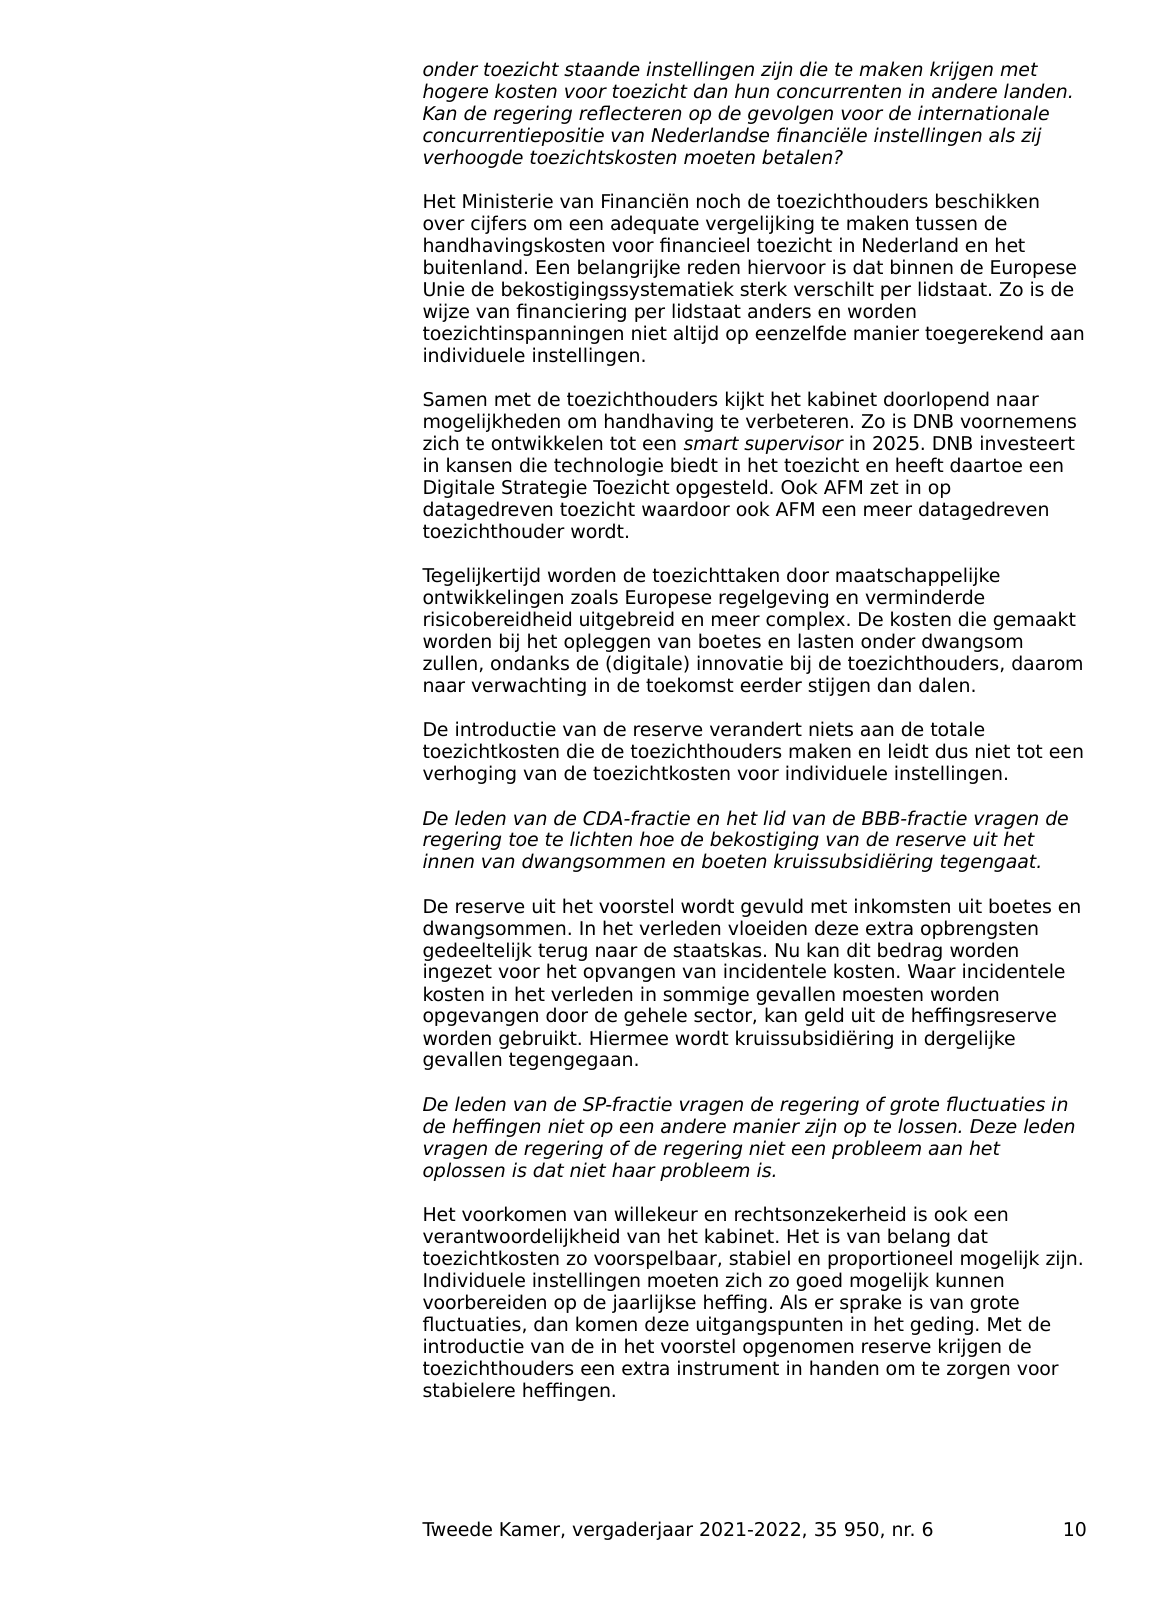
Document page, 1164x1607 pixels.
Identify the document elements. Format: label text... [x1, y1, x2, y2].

text De reserve uit het voorstel wordt gevuld met inkomsten uit boetes en dwangsommen. In het verleden vloeiden deze extra opbrengsten gedeeltelijk terug naar de staatskas. Nu kan dit bedrag worden ingezet voor het opvangen van incidentele kosten. Waar incidentele kosten in het verleden in sommige gevallen moesten worden opgevangen door de gehele sector, kan geld uit de heffingsreserve worden gebruikt. Hiermee wordt kruissubsidiëring in dergelijke gevallen tegengegaan. [422, 896, 1087, 1071]
text De leden van de SP-fractie vragen de regering of grote fluctuaties in de heffingen niet op een andere manier zijn op te lossen. Deze leden vragen de regering of de regering niet een probleem aan het oplossen is dat niet haar probleem is. [422, 1093, 1087, 1181]
text Het Ministerie van Financiën noch de toezichthouders beschikken over cijfers om een adequate vergelijking te maken tussen de handhavingskosten voor financieel toezicht in Nederland en het buitenland. Een belangrijke reden hiervoor is dat binnen de Europese Unie de bekostigingssystematiek sterk verschilt per lidstaat. Zo is de wijze van financiering per lidstaat anders en worden toezichtinspanningen niet altijd op eenzelfde manier toegerekend aan individuele instellingen. [422, 191, 1087, 367]
text De leden van de CDA-fractie en het lid van de BBB-fractie vragen de regering toe te lichten hoe de bekostiging van de reserve uit het innen van dwangsommen en boeten kruissubsidiëring tegengaat. [422, 807, 1087, 873]
text onder toezicht staande instellingen zijn die te maken krijgen met hogere kosten voor toezicht dan hun concurrenten in andere landen. Kan de regering reflecteren op de gevolgen voor de internationale concurrentiepositie van Nederlandse financiële instellingen als zij verhoogde toezichtskosten moeten betalen? [422, 59, 1087, 169]
text Samen met de toezichthouders kijkt het kabinet doorlopend naar mogelijkheden om handhaving te verbeteren. Zo is DNB voornemens zich te ontwikkelen tot een smart supervisor in 2025. DNB investeert in kansen die technologie biedt in het toezicht en heeft daartoe een Digitale Strategie Toezicht opgesteld. Ook AFM zet in op datagedreven toezicht waardoor ook AFM een meer datagedreven toezichthouder wordt. [422, 389, 1087, 543]
text Tegelijkertijd worden de toezichttaken door maatschappelijke ontwikkelingen zoals Europese regelgeving en verminderde risicobereidheid uitgebreid en meer complex. De kosten die gemaakt worden bij het opleggen van boetes en lasten onder dwangsom zullen, ondanks de (digitale) innovatie bij de toezichthouders, daarom naar verwachting in de toekomst eerder stijgen dan dalen. [422, 565, 1087, 697]
text De introductie van de reserve verandert niets aan de totale toezichtkosten die de toezichthouders maken en leidt dus niet tot een verhoging van de toezichtkosten voor individuele instellingen. [422, 719, 1087, 785]
text Het voorkomen van willekeur en rechtsonzekerheid is ook een verantwoordelijkheid van het kabinet. Het is van belang dat toezichtkosten zo voorspelbaar, stabiel en proportioneel mogelijk zijn. Individuele instellingen moeten zich zo goed mogelijk kunnen voorbereiden op de jaarlijkse heffing. Als er sprake is van grote fluctuaties, dan komen deze uitgangspunten in het geding. Met de introductie van de in het voorstel opgenomen reserve krijgen de toezichthouders een extra instrument in handen om te zorgen voor stabielere heffingen. [422, 1204, 1087, 1401]
